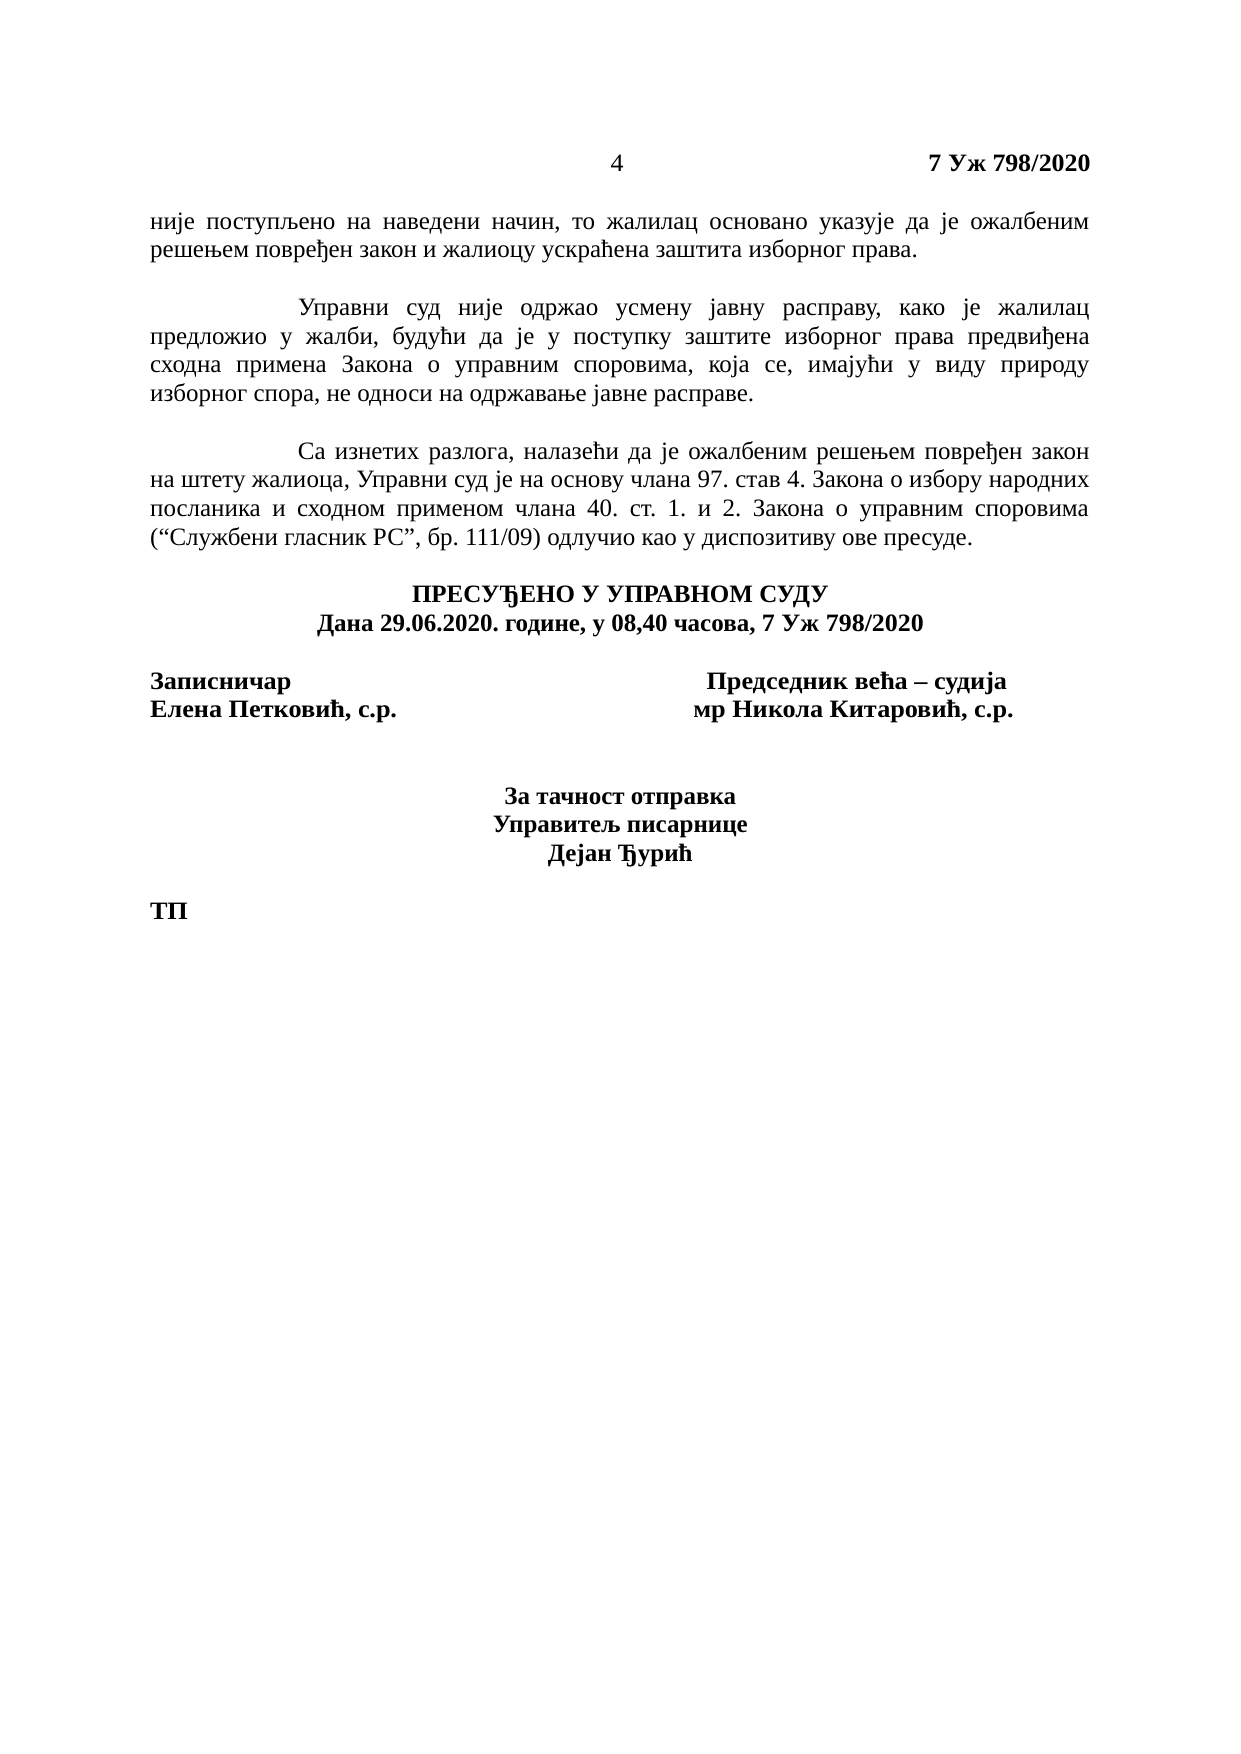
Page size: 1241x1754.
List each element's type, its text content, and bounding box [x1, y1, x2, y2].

text ПРЕСУЂЕНО У УПРАВНОМ СУДУ [150, 579, 1090, 608]
text Дана 29.06.2020. године, у 08,40 часова, 7 Уж 798/2020 [150, 608, 1090, 637]
text Дејан Ђурић [150, 838, 1090, 867]
text Записничар Председник већа – судија [150, 666, 1090, 694]
text За тачност отправка [150, 781, 1090, 809]
text Са изнетих разлога, налазећи да је ожалбеним решењем повређен закон на штету жалиоца, Управни суд је на основу члана 97. став 4. Закона о избору народних посланика и сходном применом члана 40. ст. 1. и 2. Закона о управним споровима (“Службени гласник РС”, бр. 111/09) одлучио као у диспозитиву ове пресуде. [150, 436, 1090, 551]
text није поступљено на наведени начин, то жалилац основано указује да је ожалбеним решењем повређен закон и жалиоцу ускраћена заштита изборног права. [150, 206, 1090, 263]
text Управитељ писарнице [150, 809, 1090, 838]
text Управни суд није одржао усмену јавну расправу, како је жалилац предложио у жалби, будући да је у поступку заштите изборног права предвиђена сходна примена Закона о управним споровима, која се, имајући у виду природу изборног спора, не односи на одржавање јавне расправе. [150, 292, 1090, 407]
text Елена Петковић, с.р. мр Никола Китаровић, с.р. [150, 694, 1090, 723]
text ТП [150, 896, 1090, 924]
